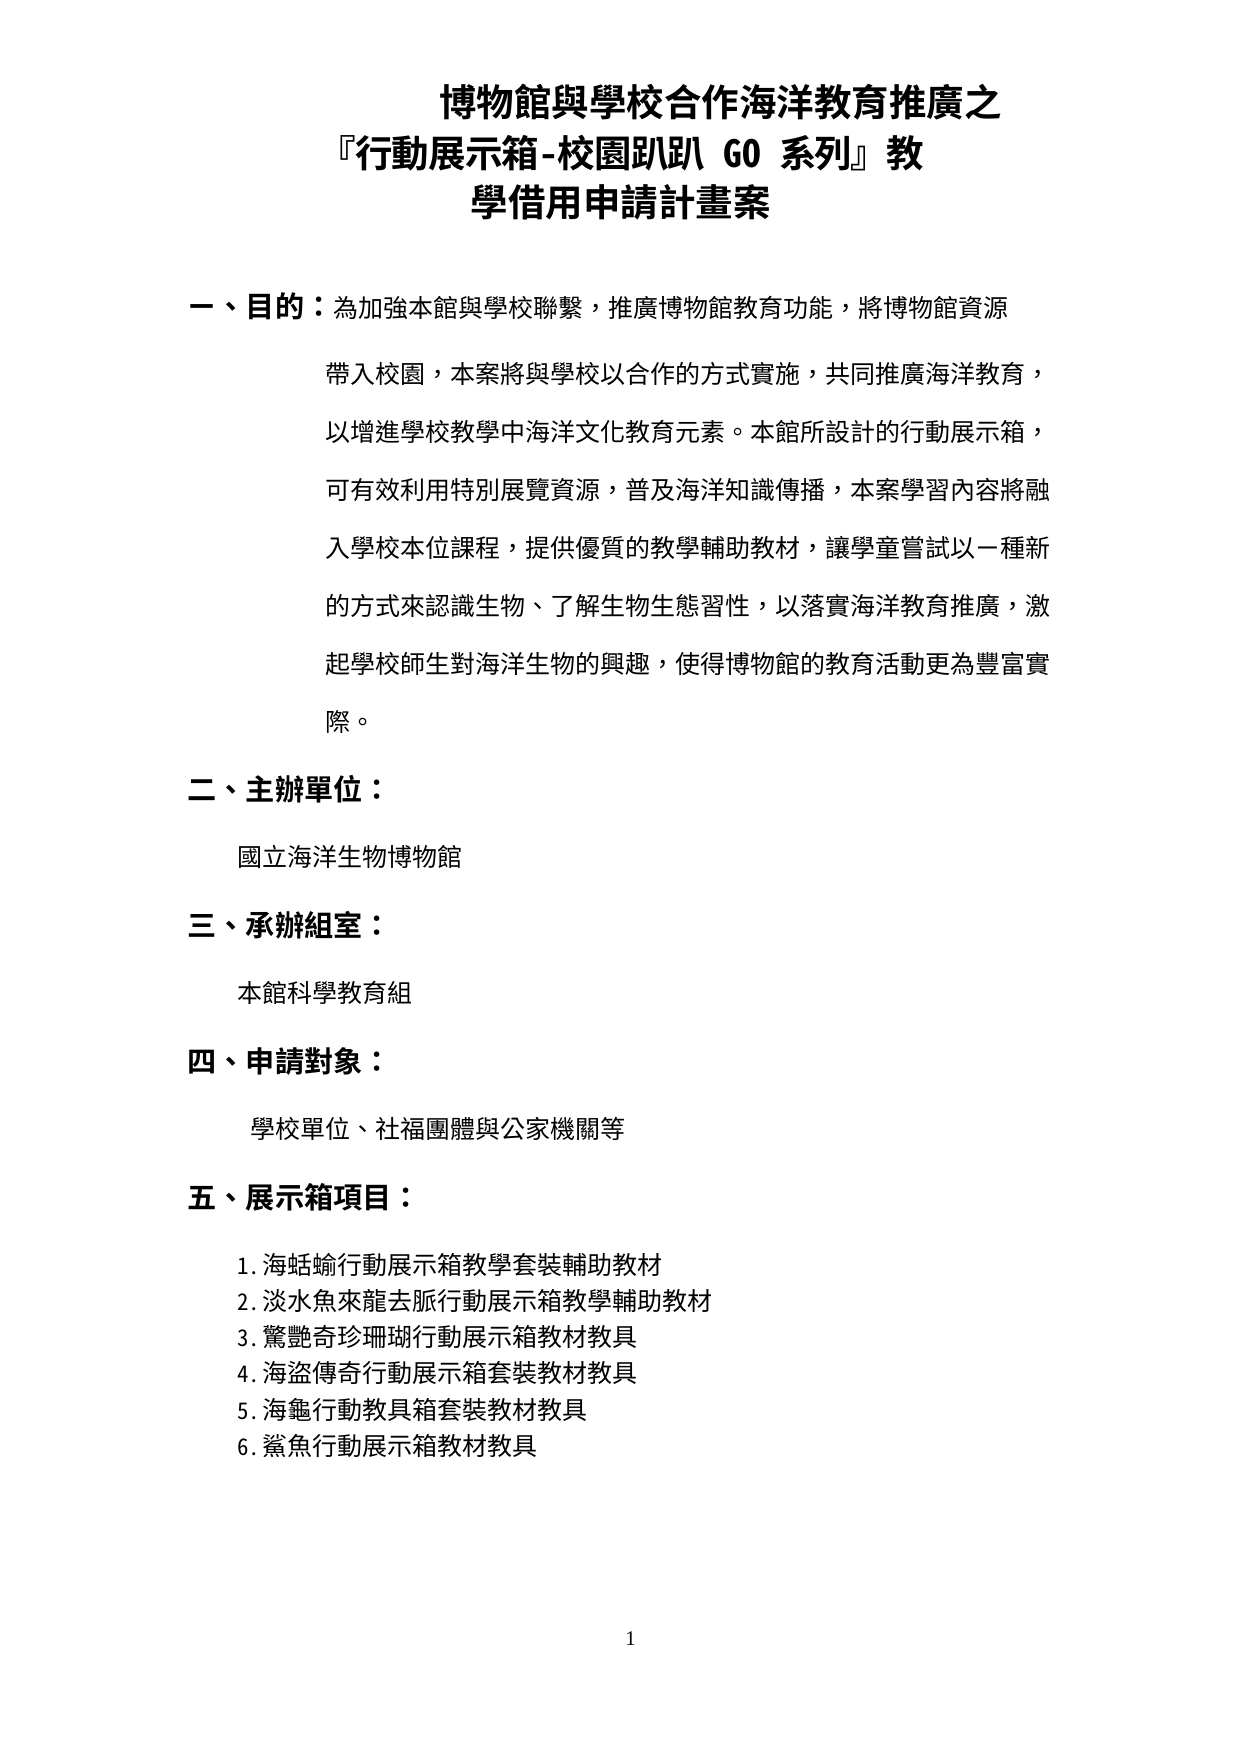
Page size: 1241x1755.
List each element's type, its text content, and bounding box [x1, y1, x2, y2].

text 本館科學教育組 [237, 973, 1141, 1009]
subtitle 三、承辦組室： [187, 902, 1141, 944]
list 海龜行動教具箱套裝教材教具 [237, 1390, 1141, 1426]
subtitle 五、展示箱項目： [187, 1174, 1141, 1217]
list 海蛞蝓行動展示箱教學套裝輔助教材 [237, 1245, 1141, 1281]
text 帶入校園，本案將與學校以合作的方式實施，共同推廣海洋教育， 以增進學校教學中海洋文化教育元素。本館所設計的行動展示箱， 可有效利用特別展覽資源，普及海洋知識傳播，本案學習內容將融入學校本位課程，提供優質的教學輔助教材，讓學童嘗試以ㄧ種新的方式來認識生物、了解生物生態習性，以落實海洋教育推廣，激起學校師生對海洋生物的興趣，使得博物館的教育活動更為豐富實際。 [325, 354, 1051, 738]
text 『行動展示箱-校園趴趴 GO 系列』教學借用申請計畫案 [301, 127, 940, 227]
list 淡水魚來龍去脈行動展示箱教學輔助教材 [237, 1281, 1141, 1318]
subtitle 博物館與學校合作海洋教育推廣之 [300, 76, 1141, 127]
text ㄧ、目的：為加強本館與學校聯繫，推廣博物館教育功能，將博物館資源 [187, 283, 1141, 326]
subtitle 四、申請對象： [187, 1038, 1141, 1081]
text 學校單位、社福團體與公家機關等 [186, 1109, 689, 1145]
list 鯊魚行動展示箱教材教具 [237, 1426, 1141, 1463]
list 驚艷奇珍珊瑚行動展示箱教材教具 [237, 1318, 1141, 1354]
list 海盜傳奇行動展示箱套裝教材教具 [237, 1354, 1141, 1390]
subtitle 二、主辦單位： [187, 766, 1141, 808]
text 國立海洋生物博物館 [237, 837, 1141, 873]
